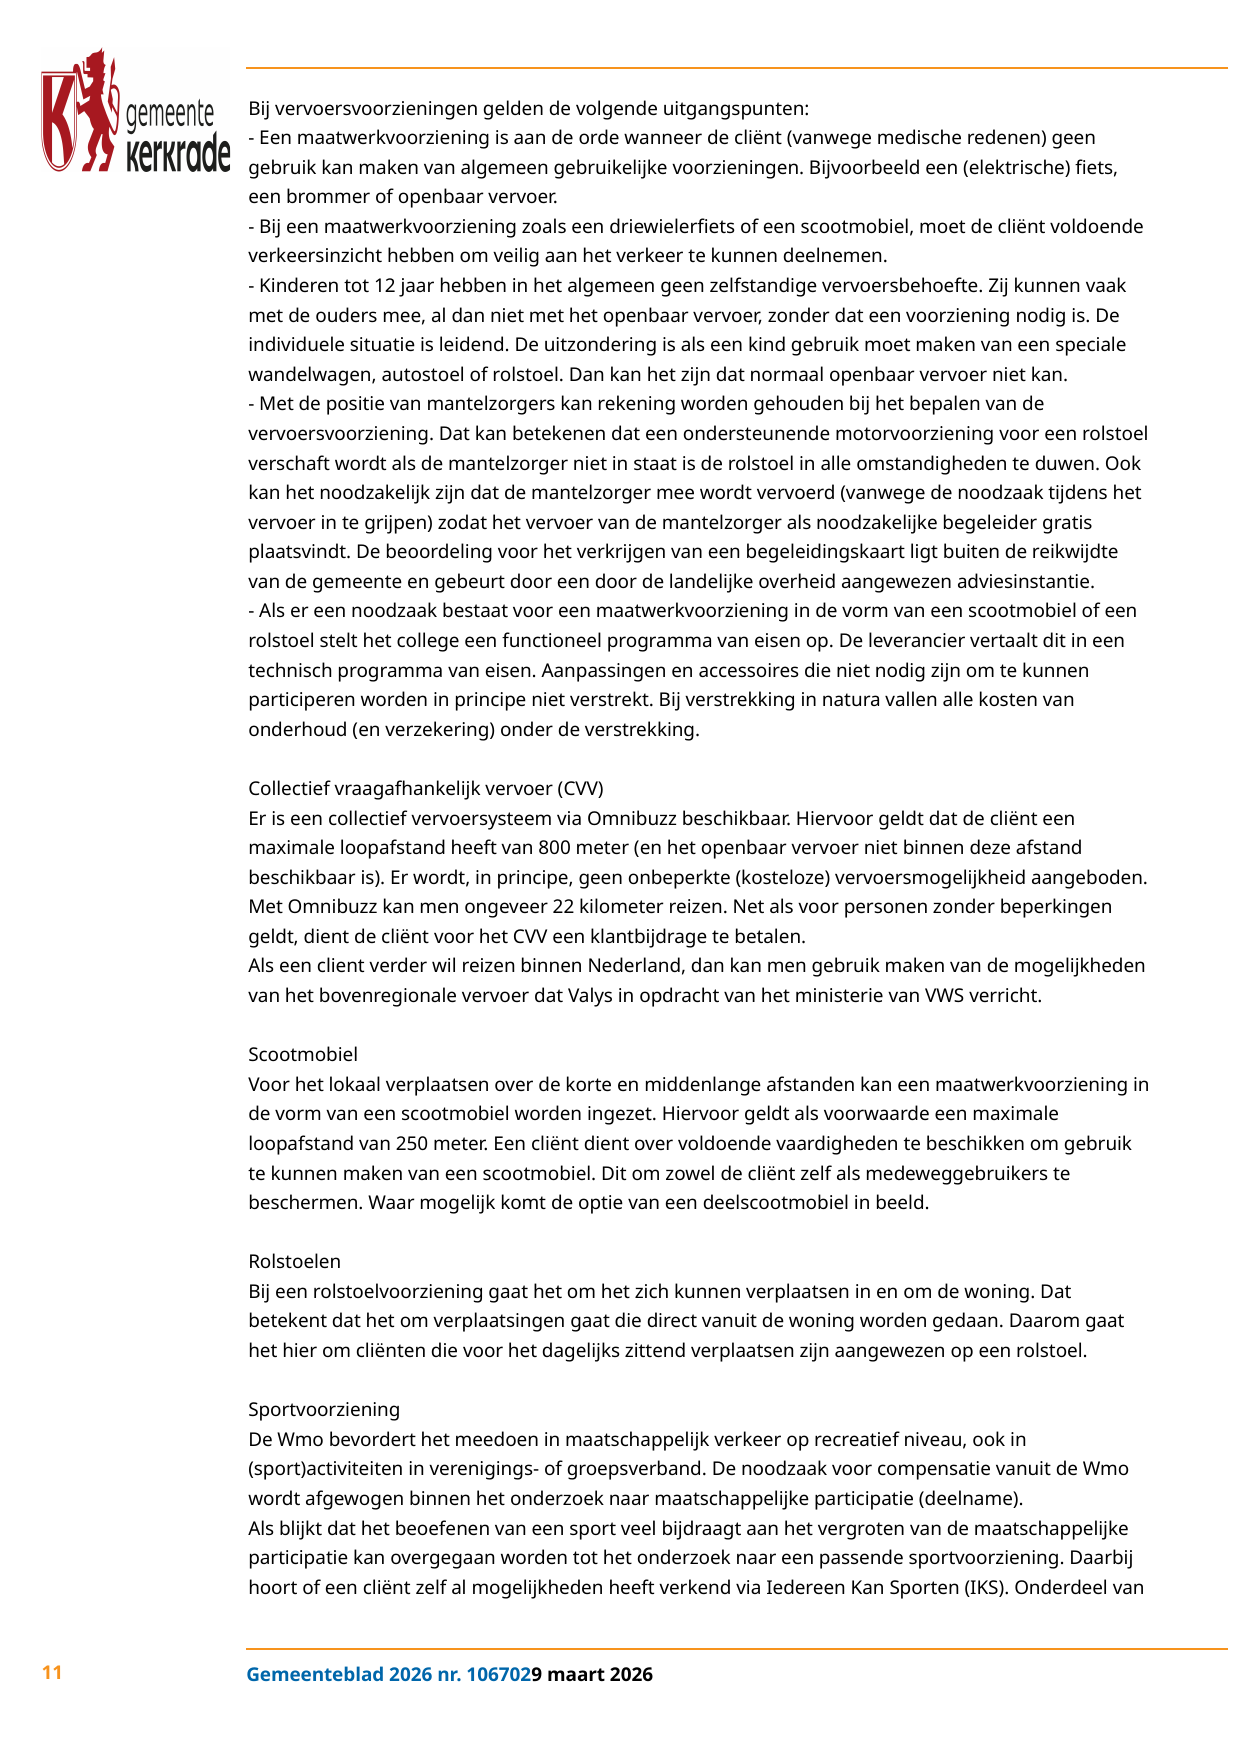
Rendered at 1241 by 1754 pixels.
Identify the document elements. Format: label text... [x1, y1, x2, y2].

text Collectief vraagafhankelijk vervoer (CVV) [248, 775, 1152, 801]
text Als een client verder wil reizen binnen Nederland, dan kan men gebruik maken van de mogelijkheden van het bovenregionale vervoer dat Valys in opdracht van het ministerie van VWS verricht. [248, 953, 1152, 1008]
text Sportvoorziening [248, 1396, 1152, 1422]
text Voor het lokaal verplaatsen over de korte en middenlange afstanden kan een maatwerkvoorziening in de vorm van een scootmobiel worden ingezet. Hiervoor geldt als voorwaarde een maximale loopafstand van 250 meter. Een cliënt dient over voldoende vaardigheden te beschikken om gebruik te kunnen maken van een scootmobiel. Dit om zowel de cliënt zelf als medeweggebruikers te beschermen. Waar mogelijk komt de optie van een deelscootmobiel in beeld. [248, 1071, 1152, 1215]
text - Kinderen tot 12 jaar hebben in het algemeen geen zelfstandige vervoersbehoefte. Zij kunnen vaak met de ouders mee, al dan niet met het openbaar vervoer, zonder dat een voorziening nodig is. De individuele situatie is leidend. De uitzondering is als een kind gebruik moet maken van een speciale wandelwagen, autostoel of rolstoel. Dan kan het zijn dat normaal openbaar vervoer niet kan. [248, 272, 1152, 387]
text De Wmo bevordert het meedoen in maatschappelijk verkeer op recreatief niveau, ook in (sport)activiteiten in verenigings- of groepsverband. De noodzaak voor compensatie vanuit de Wmo wordt afgewogen binnen het onderzoek naar maatschappelijke participatie (deelname). [248, 1426, 1152, 1511]
text Als blijkt dat het beoefenen van een sport veel bijdraagt aan het vergroten van de maatschappelijke participatie kan overgegaan worden tot het onderzoek naar een passende sportvoorziening. Daarbij hoort of een cliënt zelf al mogelijkheden heeft verkend via Iedereen Kan Sporten (IKS). Onderdeel van [248, 1515, 1152, 1600]
picture [41, 47, 231, 172]
text - Bij een maatwerkvoorziening zoals een driewielerfiets of een scootmobiel, moet de cliënt voldoende verkeersinzicht hebben om veilig aan het verkeer te kunnen deelnemen. [248, 213, 1152, 268]
text Scootmobiel [248, 1041, 1152, 1067]
text - Met de positie van mantelzorgers kan rekening worden gehouden bij het bepalen van de vervoersvoorziening. Dat kan betekenen dat een ondersteunende motorvoorziening voor een rolstoel verschaft wordt als de mantelzorger niet in staat is de rolstoel in alle omstandigheden te duwen. Ook kan het noodzakelijk zijn dat de mantelzorger mee wordt vervoerd (vanwege de noodzaak tijdens het vervoer in te grijpen) zodat het vervoer van de mantelzorger als noodzakelijke begeleider gratis plaatsvindt. De beoordeling voor het verkrijgen van een begeleidingskaart ligt buiten de reikwijdte van de gemeente en gebeurt door een door de landelijke overheid aangewezen adviesinstantie. [248, 391, 1152, 594]
text Bij een rolstoelvoorziening gaat het om het zich kunnen verplaatsen in en om de woning. Dat betekent dat het om verplaatsingen gaat die direct vanuit de woning worden gedaan. Daarom gaat het hier om cliënten die voor het dagelijks zittend verplaatsen zijn aangewezen op een rolstoel. [248, 1278, 1152, 1363]
text Bij vervoersvoorzieningen gelden de volgende uitgangspunten: [248, 95, 1152, 121]
text - Een maatwerkvoorziening is aan de orde wanneer de cliënt (vanwege medische redenen) geen gebruik kan maken van algemeen gebruikelijke voorzieningen. Bijvoorbeeld een (elektrische) fiets, een brommer of openbaar vervoer. [248, 124, 1152, 209]
text Er is een collectief vervoersysteem via Omnibuzz beschikbaar. Hiervoor geldt dat de cliënt een maximale loopafstand heeft van 800 meter (en het openbaar vervoer niet binnen deze afstand beschikbaar is). Er wordt, in principe, geen onbeperkte (kosteloze) vervoersmogelijkheid aangeboden. Met Omnibuzz kan men ongeveer 22 kilometer reizen. Net als voor personen zonder beperkingen geldt, dient de cliënt voor het CVV een klantbijdrage te betalen. [248, 805, 1152, 949]
text Rolstoelen [248, 1248, 1152, 1274]
text - Als er een noodzaak bestaat voor een maatwerkvoorziening in de vorm van een scootmobiel of een rolstoel stelt het college een functioneel programma van eisen op. De leverancier vertaalt dit in een technisch programma van eisen. Aanpassingen en accessoires die niet nodig zijn om te kunnen participeren worden in principe niet verstrekt. Bij verstrekking in natura vallen alle kosten van onderhoud (en verzekering) onder de verstrekking. [248, 598, 1152, 742]
